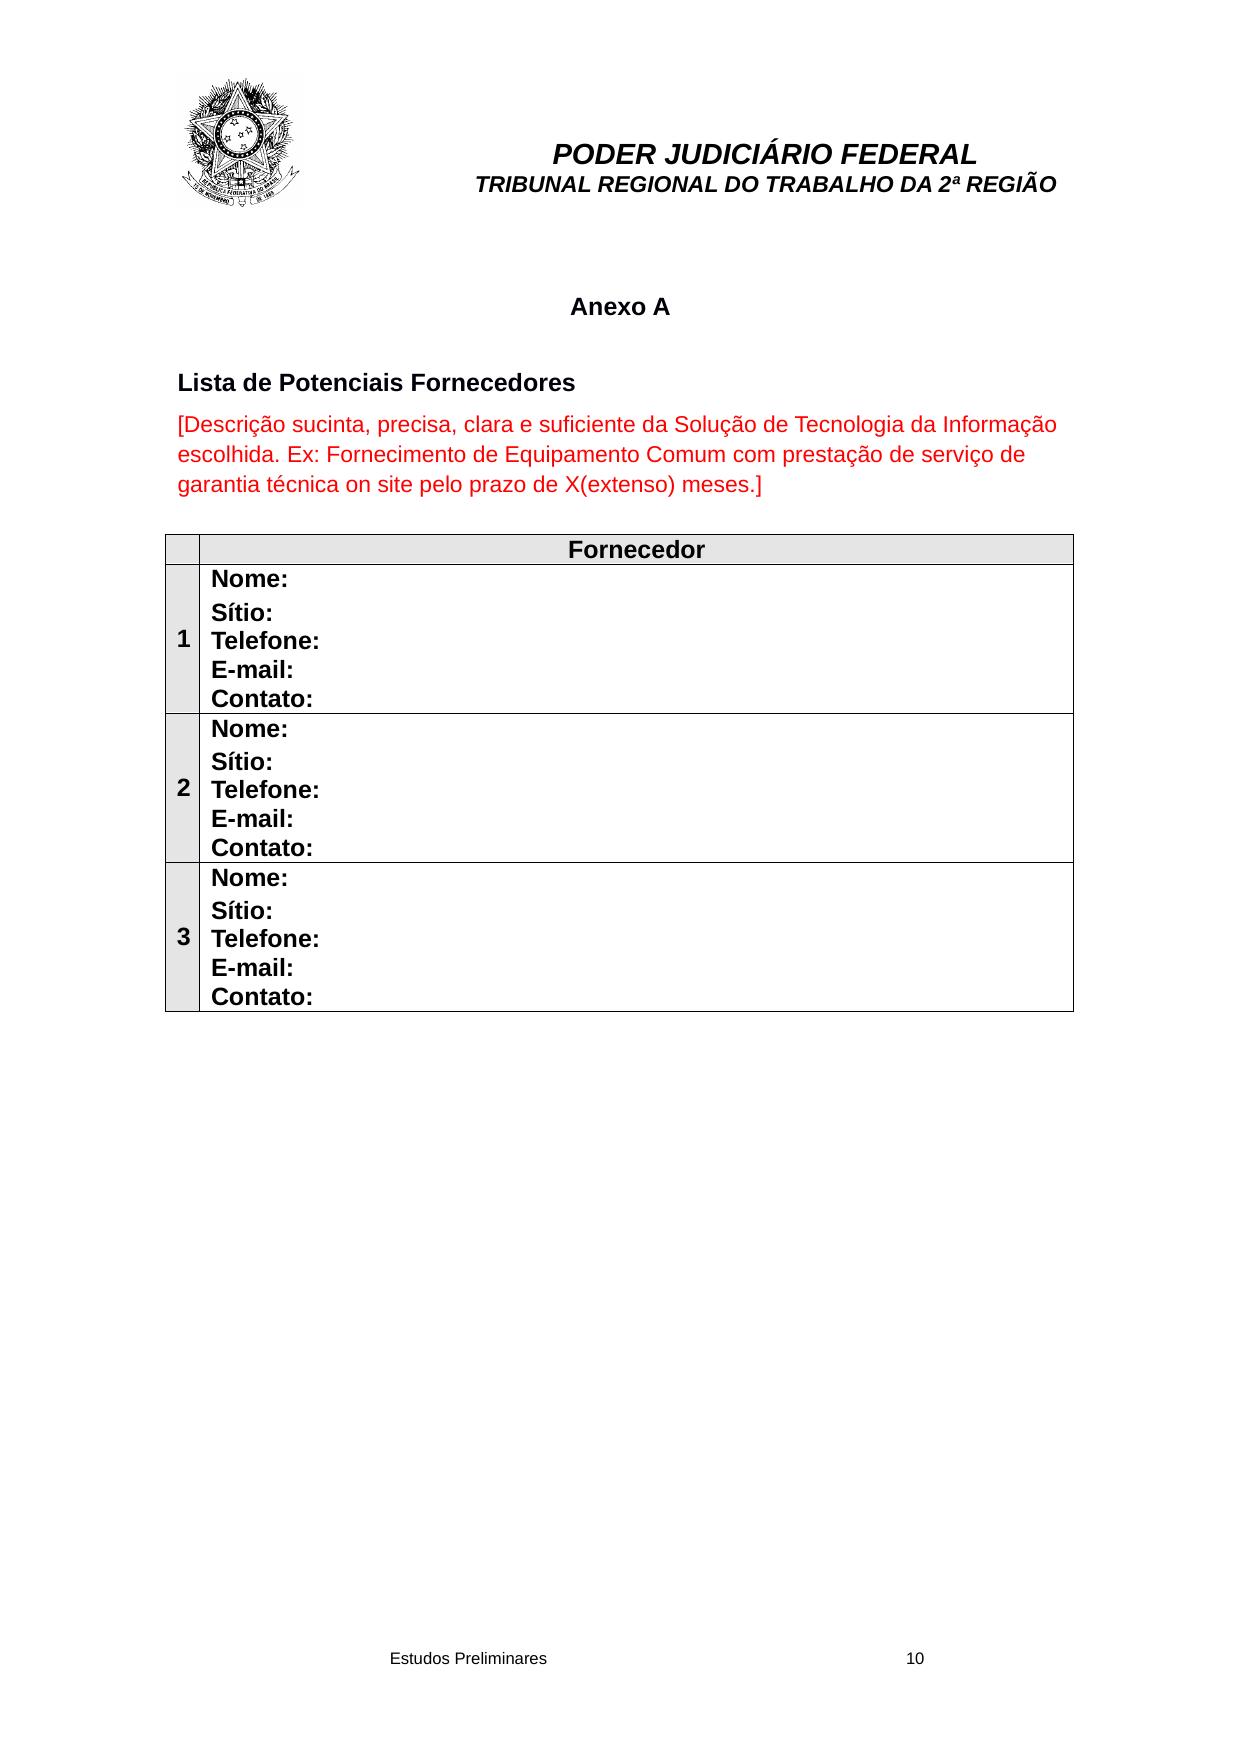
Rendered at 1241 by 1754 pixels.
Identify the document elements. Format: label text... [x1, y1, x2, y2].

table_header [166, 535, 199, 563]
text [Descrição sucinta, precisa, clara e suficiente da Solução de Tecnologia da Informação escolhida. Ex: Fornecimento de Equipamento Comum com prestação de serviço de garantia técnica on site pelo prazo de X(extenso) meses.] [177, 411, 1063, 498]
text Anexo A [177, 292, 1063, 320]
table_cell Nome: Sítio: Telefone: E-mail: Contato: [200, 863, 1073, 1011]
table_cell Nome: Sítio: Telefone: E-mail: Contato: [200, 714, 1073, 862]
table_header Fornecedor [200, 535, 1073, 563]
table_cell 3 [166, 863, 199, 1011]
table_cell 1 [166, 565, 199, 712]
table_cell 2 [166, 714, 199, 862]
text Lista de Potenciais Fornecedores [177, 368, 1063, 396]
table_cell Nome: Sítio: Telefone: E-mail: Contato: [200, 565, 1073, 712]
